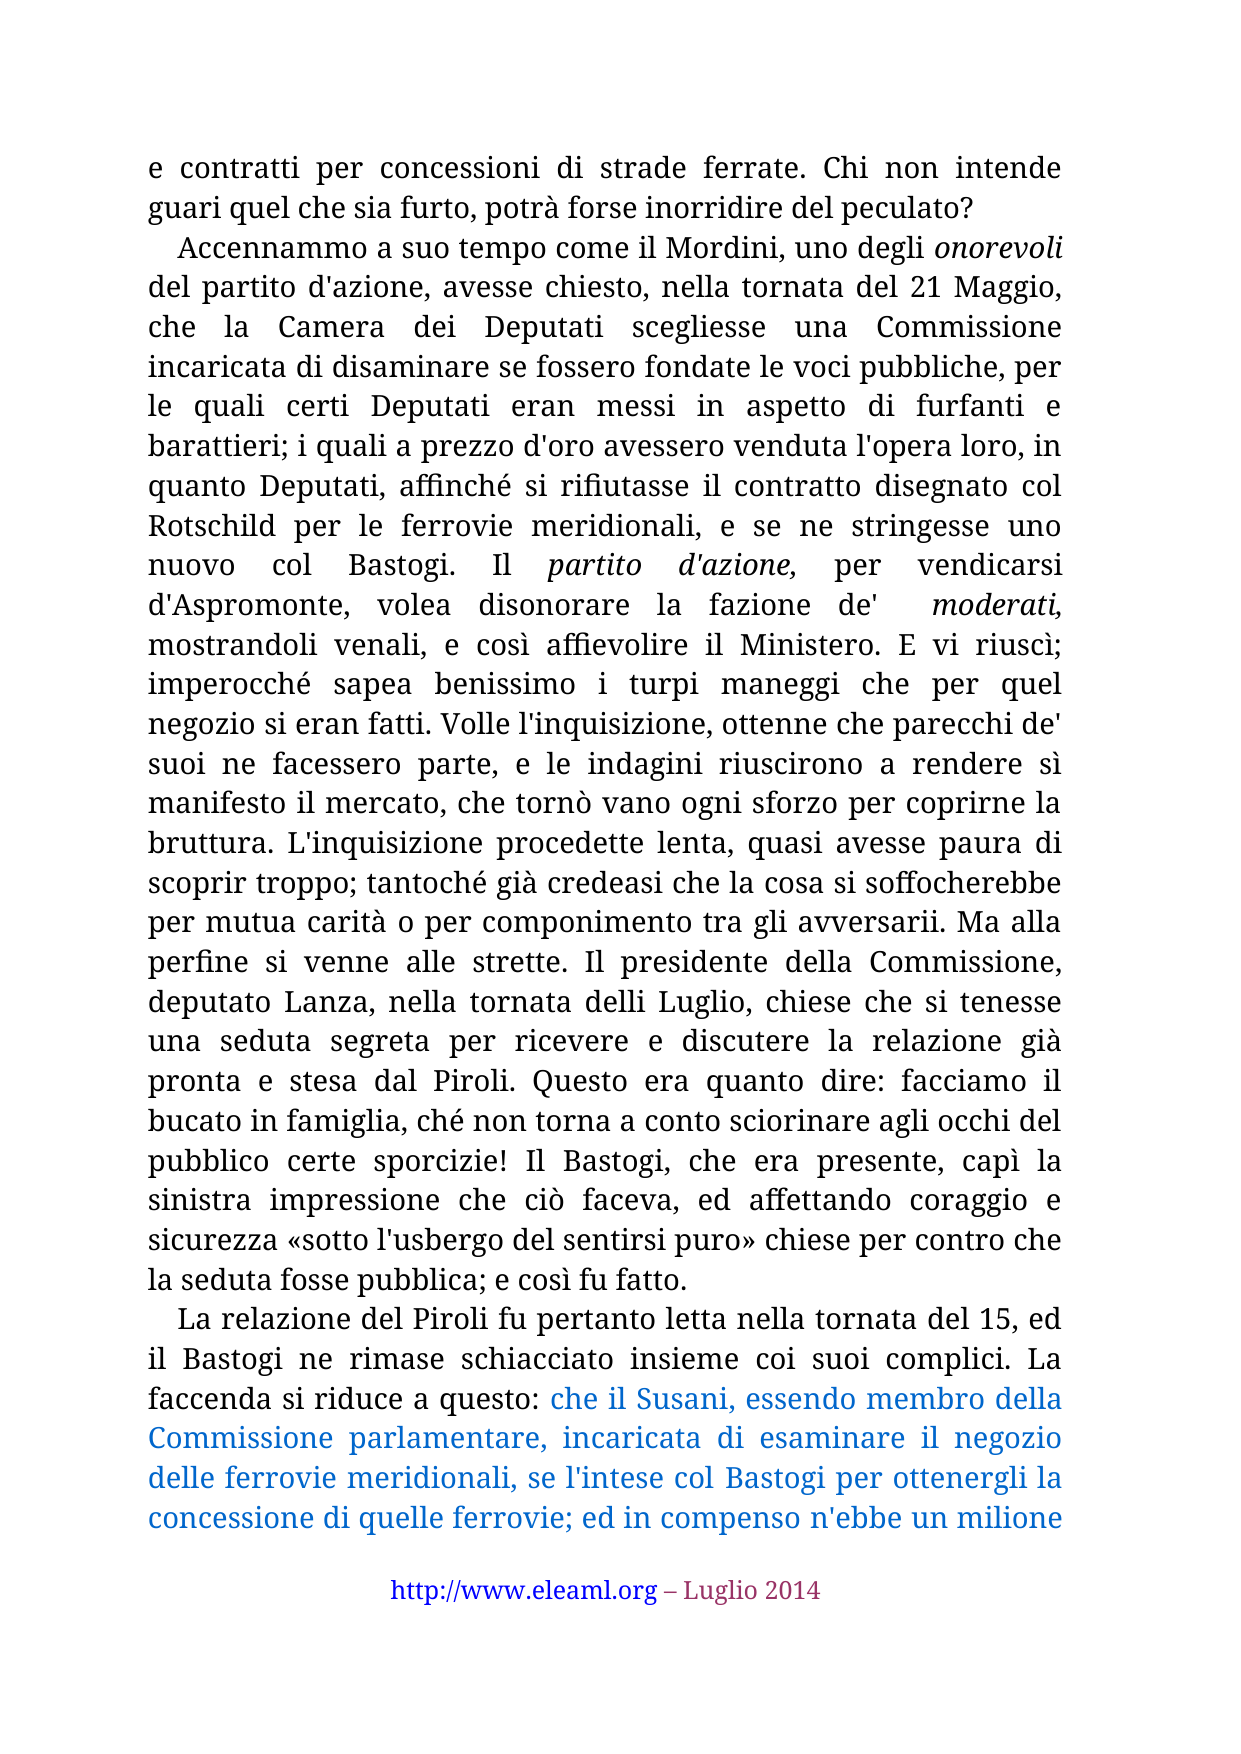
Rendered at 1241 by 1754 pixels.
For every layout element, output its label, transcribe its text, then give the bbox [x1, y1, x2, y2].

text e contratti per concessioni di strade ferrate. Chi non intende guari quel che sia furto, potrà forse inorridire del peculato? [148, 148, 1063, 227]
text Accennammo a suo tempo come il Mordini, uno degli onorevoli del partito d'azione, avesse chiesto, nella tornata del 21 Maggio, che la Camera dei Deputati scegliesse una Commissione incaricata di disaminare se fossero fondate le voci pubbliche, per le quali certi Deputati eran messi in aspetto di furfanti e barattieri; i quali a prezzo d'oro avessero venduta l'opera loro, in quanto Deputati, affinché si rifiutasse il contratto disegnato col Rotschild per le ferrovie meridionali, e se ne stringesse uno nuovo col Bastogi. Il partito d'azione, per vendicarsi d'Aspromonte, volea disonorare la fazione de' moderati, mostrandoli venali, e così affievolire il Ministero. E vi riuscì; imperocché sapea benissimo i turpi maneggi che per quel negozio si eran fatti. Volle l'inquisizione, ottenne che parecchi de' suoi ne facessero parte, e le indagini riuscirono a rendere sì manifesto il mercato, che tornò vano ogni sforzo per coprirne la bruttura. L'inquisizione procedette lenta, quasi avesse paura di scoprir troppo; tantoché già credeasi che la cosa si soffocherebbe per mutua carità o per componimento tra gli avversarii. Ma alla perfine si venne alle strette. Il presidente della Commissione, deputato Lanza, nella tornata delli Luglio, chiese che si tenesse una seduta segreta per ricevere e discutere la relazione già pronta e stesa dal Piroli. Questo era quanto dire: facciamo il bucato in famiglia, ché non torna a conto sciorinare agli occhi del pubblico certe sporcizie! Il Bastogi, che era presente, capì la sinistra impressione che ciò faceva, ed affettando coraggio e sicurezza «sotto l'usbergo del sentirsi puro» chiese per contro che la seduta fosse pubblica; e così fu fatto. [148, 227, 1063, 1298]
text La relazione del Piroli fu pertanto letta nella tornata del 15, ed il Bastogi ne rimase schiacciato insieme coi suoi complici. La faccenda si riduce a questo: che il Susani, essendo membro della Commissione parlamentare, incaricata di esaminare il negozio delle ferrovie meridionali, se l'intese col Bastogi per ottenergli la concessione di quelle ferrovie; ed in compenso n'ebbe un milione [148, 1298, 1063, 1537]
